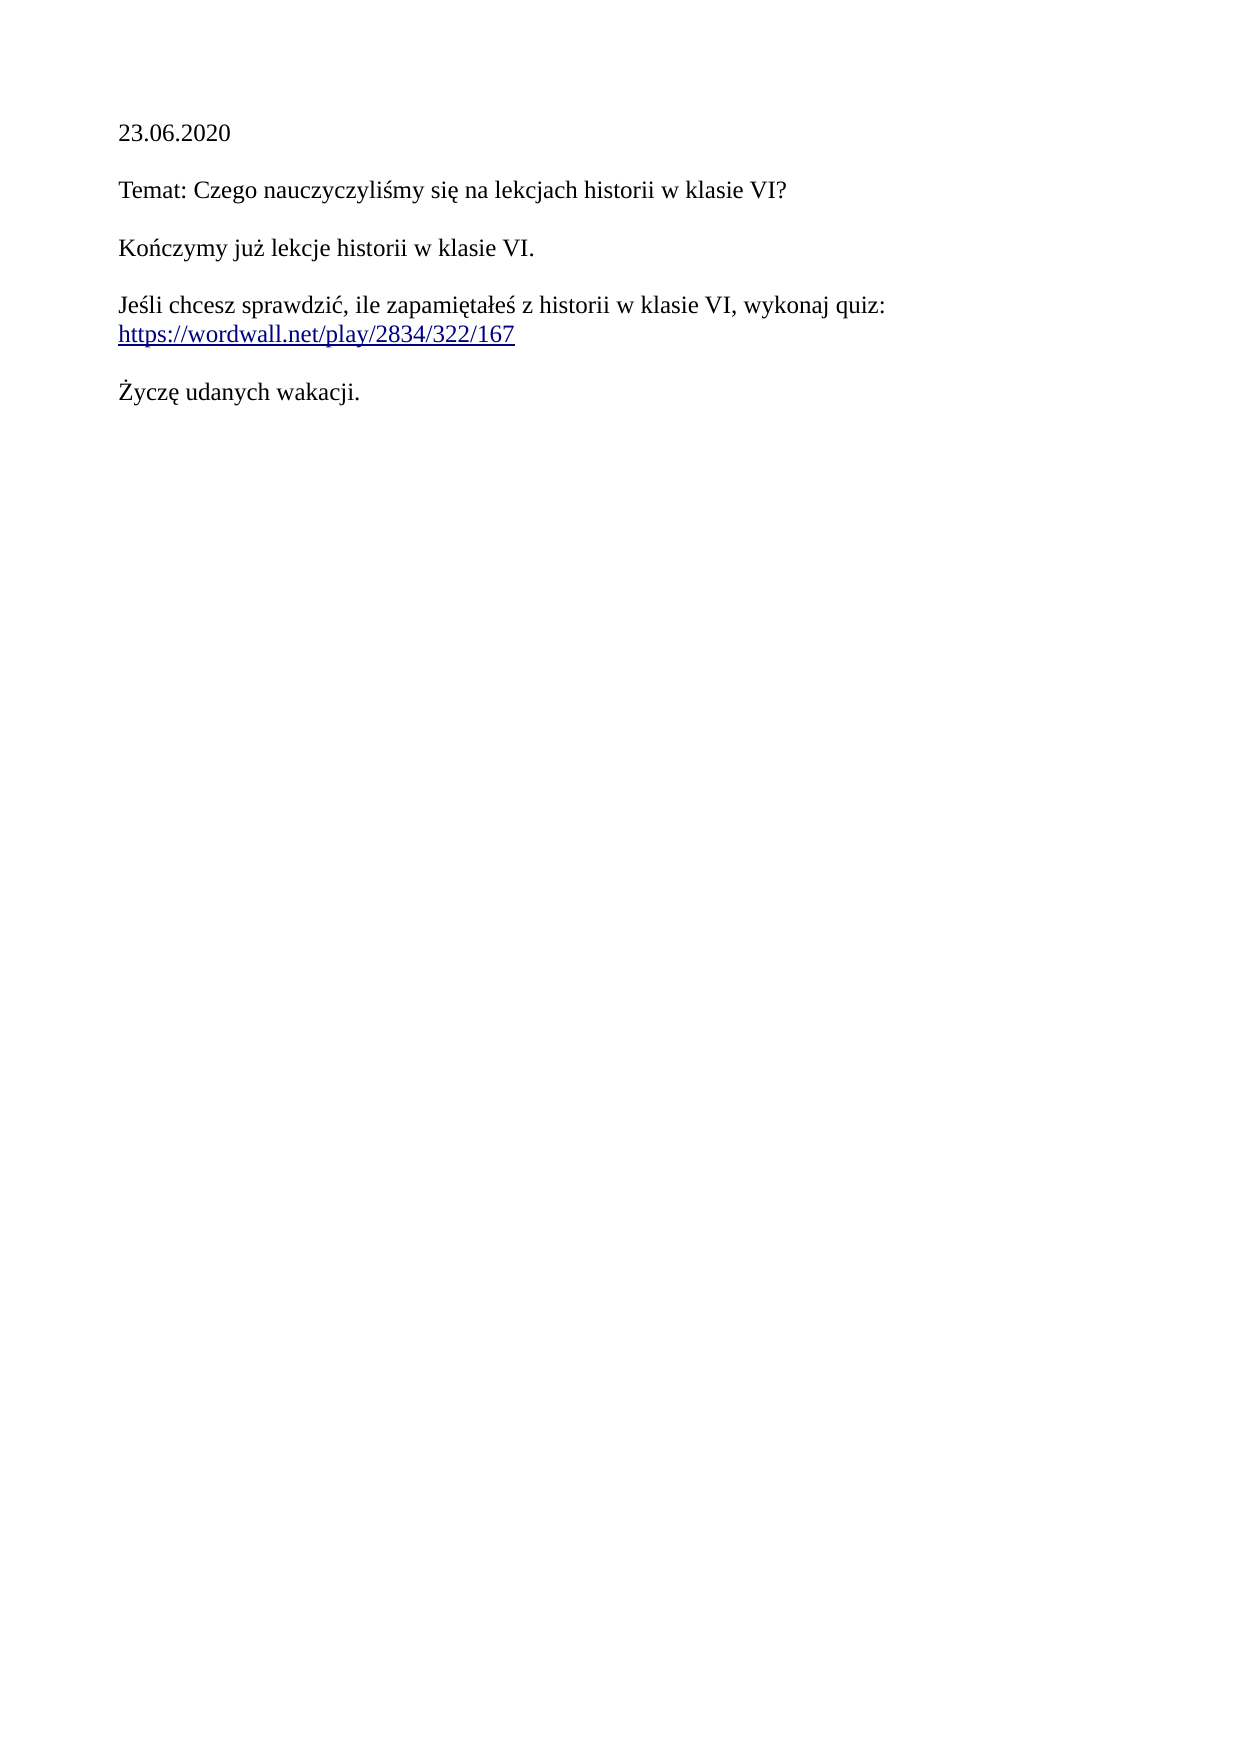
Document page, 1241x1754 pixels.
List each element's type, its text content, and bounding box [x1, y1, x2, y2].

text 23.06.2020 [118, 118, 1122, 147]
text Temat: Czego nauczyczyliśmy się na lekcjach historii w klasie VI? [118, 176, 1122, 204]
text Kończymy już lekcje historii w klasie VI. [118, 233, 1122, 262]
text Życzę udanych wakacji. [118, 377, 1122, 406]
text Jeśli chcesz sprawdzić, ile zapamiętałeś z historii w klasie VI, wykonaj quiz: https://wordwall.net/play/2834/322/167 [118, 291, 1122, 348]
